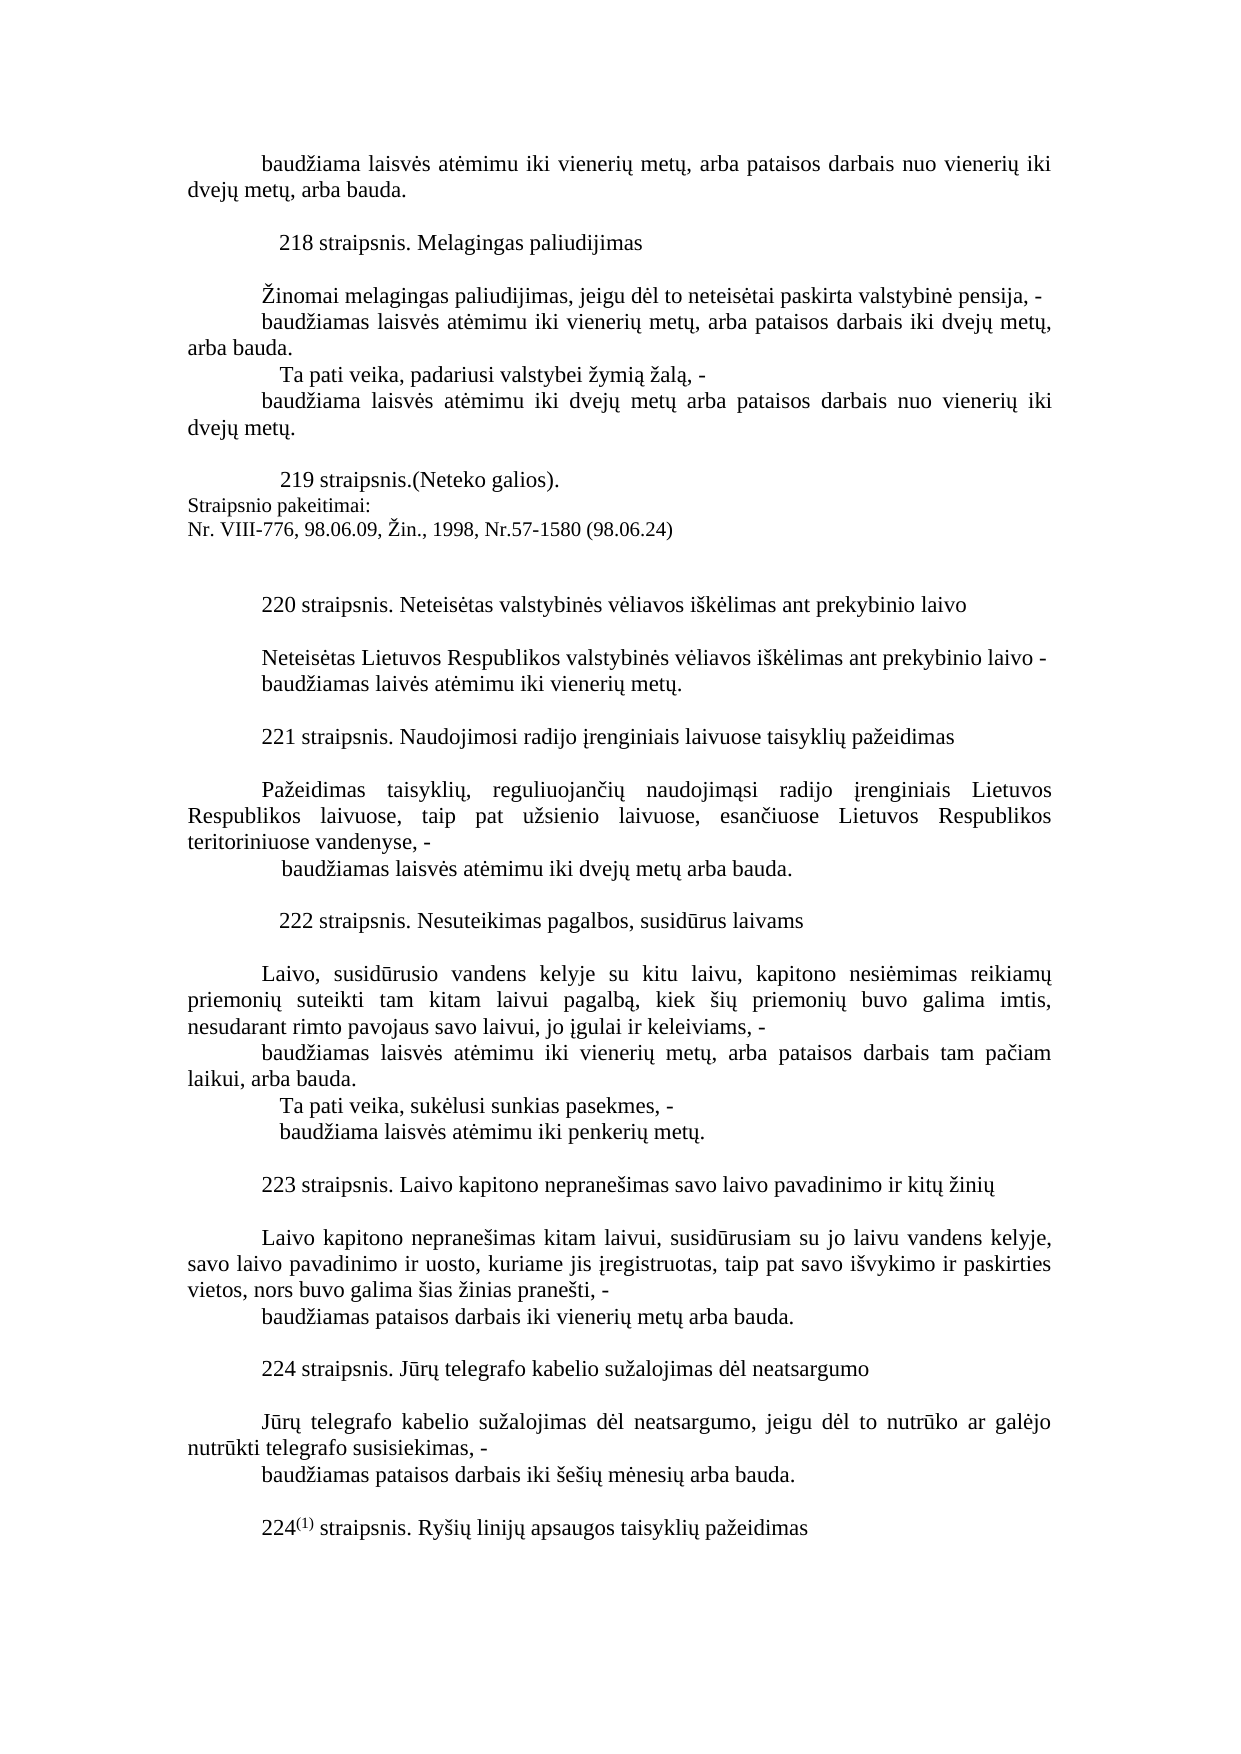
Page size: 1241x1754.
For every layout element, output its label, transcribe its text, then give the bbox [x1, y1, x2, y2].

text 222 straipsnis. Nesuteikimas pagalbos, susidūrus laivams [205, 907, 1053, 934]
text 223 straipsnis. Laivo kapitono nepranešimas savo laivo pavadinimo ir kitų žinių [187, 1171, 1053, 1197]
text Neteisėtas Lietuvos Respublikos valstybinės vėliavos iškėlimas ant prekybinio laivo - [187, 644, 1053, 670]
text Laivo, susidūrusio vandens kelyje su kitu laivu, kapitono nesiėmimas reikiamų priemonių suteikti tam kitam laivui pagalbą, kiek šių priemonių buvo galima imtis, nesudarant rimto pavojaus savo laivui, jo įgulai ir keleiviams, - [187, 960, 1053, 1039]
text baudžiamas laisvės atėmimu iki vienerių metų, arba pataisos darbais iki dvejų metų, arba bauda. [187, 308, 1053, 361]
text 218 straipsnis. Melagingas paliudijimas [205, 229, 1053, 255]
text baudžiamas pataisos darbais iki vienerių metų arba bauda. [187, 1303, 1053, 1329]
text 224(1) straipsnis. Ryšių linijų apsaugos taisyklių pažeidimas [261, 1513, 1053, 1540]
text Ta pati veika, sukėlusi sunkias pasekmes, - [205, 1092, 1053, 1118]
text baudžiamas pataisos darbais iki šešių mėnesių arba bauda. [208, 1461, 1053, 1487]
text Straipsnio pakeitimai: [187, 493, 1053, 517]
text baudžiamas laisvės atėmimu iki dvejų metų arba bauda. [207, 855, 1053, 881]
text Ta pati veika, padariusi valstybei žymią žalą, - [205, 361, 1053, 387]
text Pažeidimas taisyklių, reguliuojančių naudojimąsi radijo įrenginiais Lietuvos Respublikos laivuose, taip pat užsienio laivuose, esančiuose Lietuvos Respublikos teritoriniuose vandenyse, - [187, 776, 1053, 855]
text Laivo kapitono nepranešimas kitam laivui, susidūrusiam su jo laivu vandens kelyje, savo laivo pavadinimo ir uosto, kuriame jis įregistruotas, taip pat savo išvykimo ir paskirties vietos, nors buvo galima šias žinias pranešti, - [187, 1224, 1053, 1303]
text baudžiama laisvės atėmimu iki dvejų metų arba pataisos darbais nuo vienerių iki dvejų metų. [187, 387, 1053, 440]
text Jūrų telegrafo kabelio sužalojimas dėl neatsargumo, jeigu dėl to nutrūko ar galėjo nutrūkti telegrafo susisiekimas, - [187, 1408, 1053, 1461]
text Nr. VIII-776, 98.06.09, Žin., 1998, Nr.57-1580 (98.06.24) [187, 517, 1053, 541]
text Žinomai melagingas paliudijimas, jeigu dėl to neteisėtai paskirta valstybinė pensija, - [187, 282, 1053, 308]
text 221 straipsnis. Naudojimosi radijo įrenginiais laivuose taisyklių pažeidimas [261, 723, 1053, 749]
text baudžiamas laisvės atėmimu iki vienerių metų, arba pataisos darbais tam pačiam laikui, arba bauda. [187, 1039, 1053, 1092]
text baudžiama laisvės atėmimu iki penkerių metų. [205, 1118, 1053, 1144]
text 224 straipsnis. Jūrų telegrafo kabelio sužalojimas dėl neatsargumo [261, 1355, 1053, 1382]
text 219 straipsnis.(Neteko galios). [206, 466, 1053, 493]
text 220 straipsnis. Neteisėtas valstybinės vėliavos iškėlimas ant prekybinio laivo [261, 591, 1053, 617]
text baudžiama laisvės atėmimu iki vienerių metų, arba pataisos darbais nuo vienerių iki dvejų metų, arba bauda. [187, 150, 1053, 203]
text baudžiamas laivės atėmimu iki vienerių metų. [206, 670, 1053, 697]
